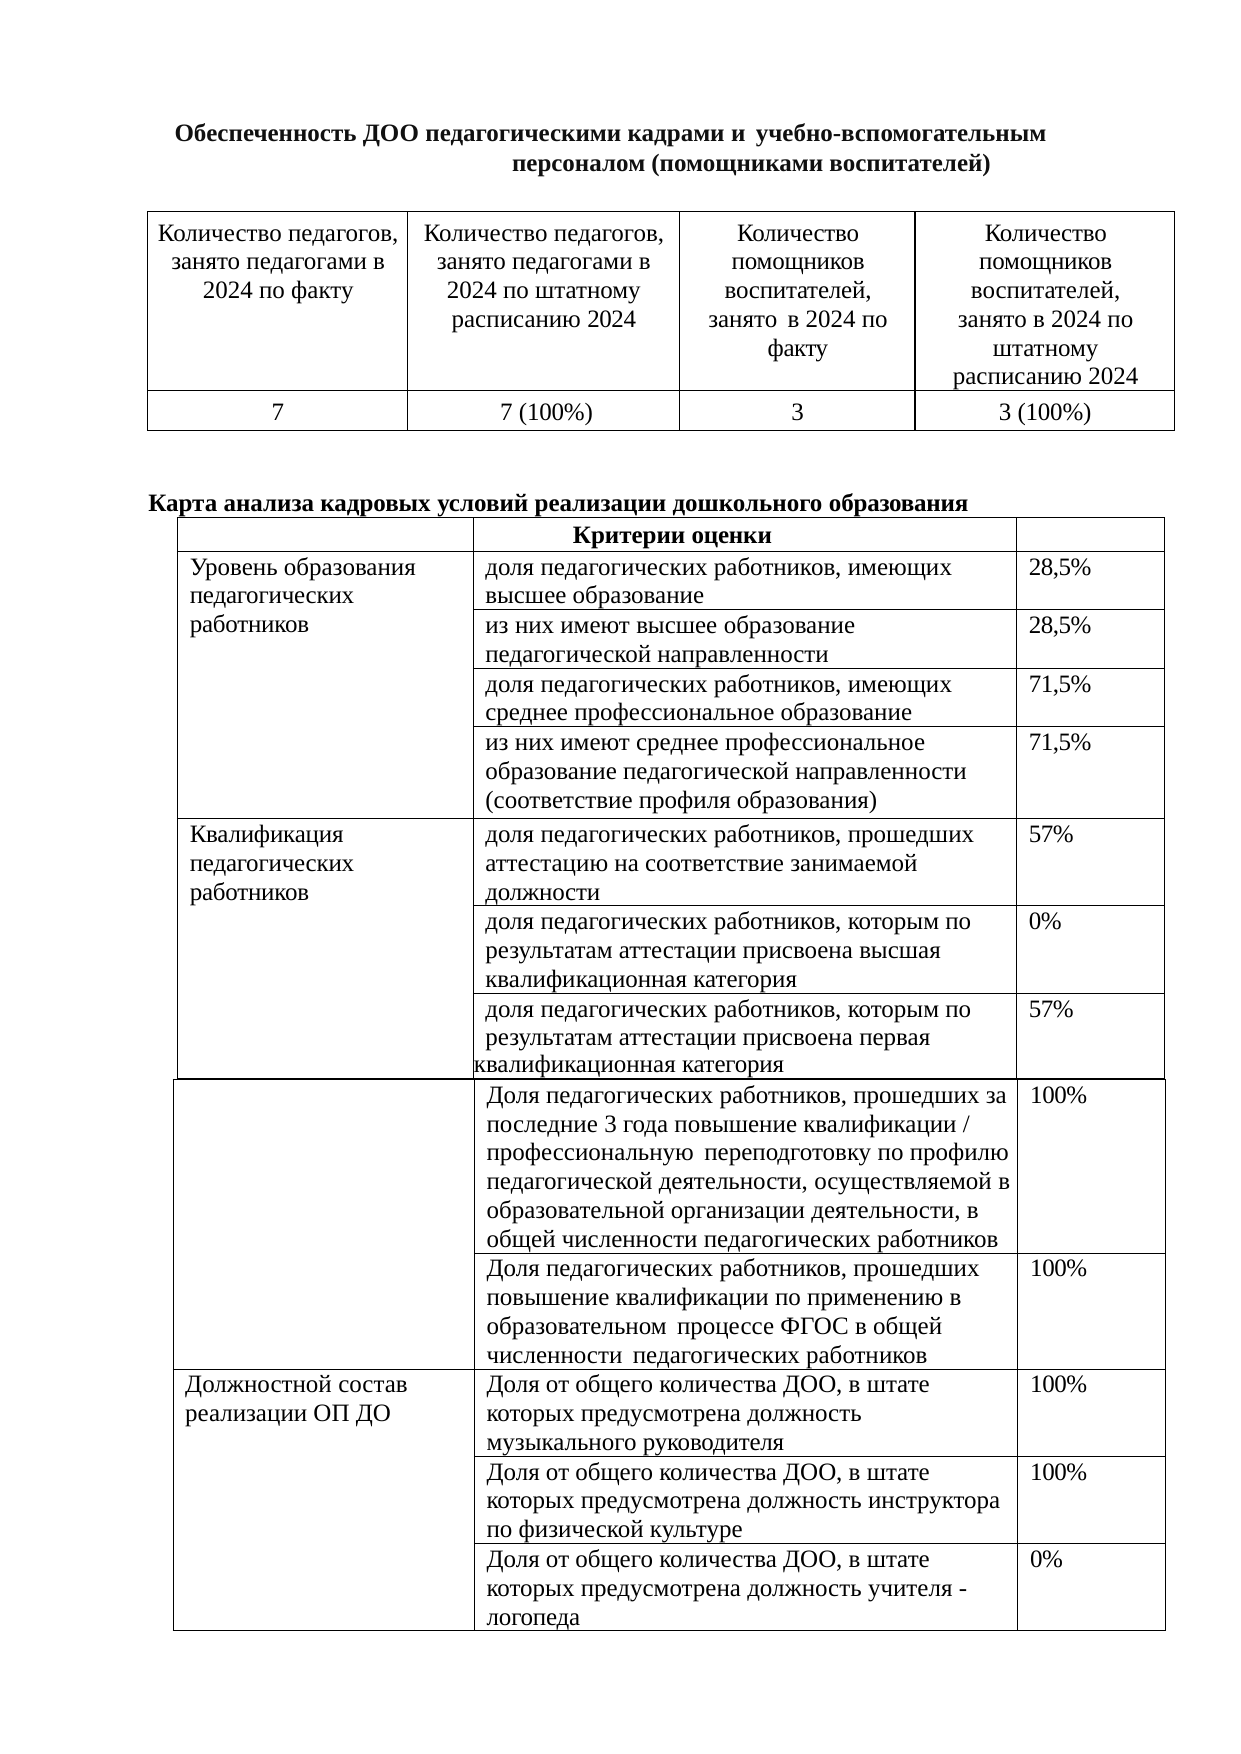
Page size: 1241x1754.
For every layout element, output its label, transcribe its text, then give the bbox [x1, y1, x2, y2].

table_header [174, 1080, 474, 1368]
table_header 100% [1018, 1080, 1165, 1252]
table_cell 3 (100%) [916, 391, 1174, 430]
table_cell 28,5% [1017, 610, 1164, 668]
table_cell доля педагогических работников, имеющих высшее образование [474, 552, 1016, 609]
table_header Доля педагогических работников, прошедших за последние 3 года повышение квалификации / профессиональную переподготовку по профилю педагогической деятельности, осуществляемой в образовательной организации деятельности, в общей численности педагогических работников [475, 1080, 1017, 1252]
table_cell Квалификация педагогических работников [178, 819, 473, 1078]
table_cell 57% [1017, 994, 1164, 1078]
table_header Критерии оценки [474, 518, 1016, 551]
table_cell 57% [1017, 819, 1164, 905]
table_cell из них имеют высшее образование педагогической направленности [474, 610, 1016, 668]
table_header Количество педагогов, занято педагогами в 2024 по факту [148, 212, 407, 390]
text Обеспеченность ДОО педагогическими кадрами и учебно-вспомогательным персоналом (помощниками воспитателей) [174, 118, 1122, 176]
table_cell 7 [148, 391, 407, 430]
table_header Количество помощников воспитателей, занято в 2024 по факту [680, 212, 914, 390]
table_header Количество помощников воспитателей, занято в 2024 по штатному расписанию 2024 [916, 212, 1174, 390]
table_cell 3 [680, 391, 914, 430]
table_header [1017, 518, 1164, 551]
table_cell 100% [1018, 1457, 1165, 1543]
table_cell 100% [1018, 1254, 1165, 1368]
text Карта анализа кадровых условий реализации дошкольного образования [148, 488, 1122, 517]
table_cell 71,5% [1017, 727, 1164, 818]
table_cell Доля от общего количества ДОО, в штате которых предусмотрена должность музыкального руководителя [475, 1370, 1017, 1456]
table_cell из них имеют среднее профессиональное образование педагогической направленности (соответствие профиля образования) [474, 727, 1016, 818]
table_header Количество педагогов, занято педагогами в 2024 по штатному расписанию 2024 [408, 212, 679, 390]
table_cell 71,5% [1017, 669, 1164, 726]
table_cell 0% [1017, 906, 1164, 993]
table_cell 28,5% [1017, 552, 1164, 609]
table_cell Уровень образования педагогических работников [178, 552, 473, 818]
table_cell доля педагогических работников, прошедших аттестацию на соответствие занимаемой должности [474, 819, 1016, 905]
table_cell 100% [1018, 1370, 1165, 1456]
table_cell Доля педагогических работников, прошедших повышение квалификации по применению в образовательном процессе ФГОС в общей численности педагогических работников [475, 1254, 1017, 1368]
table_cell доля педагогических работников, имеющих среднее профессиональное образование [474, 669, 1016, 726]
table_cell доля педагогических работников, которым по результатам аттестации присвоена высшая квалификационная категория [474, 906, 1016, 993]
table_header [178, 518, 473, 551]
table_cell Доля от общего количества ДОО, в штате которых предусмотрена должность учителя - логопеда [475, 1544, 1017, 1630]
table_cell 7 (100%) [408, 391, 679, 430]
table_cell 0% [1018, 1544, 1165, 1630]
table_cell доля педагогических работников, которым по результатам аттестации присвоена первая квалификационная категория [474, 994, 1016, 1078]
table_cell Доля от общего количества ДОО, в штате которых предусмотрена должность инструктора по физической культуре [475, 1457, 1017, 1543]
table_cell Должностной состав реализации ОП ДО [174, 1370, 474, 1630]
